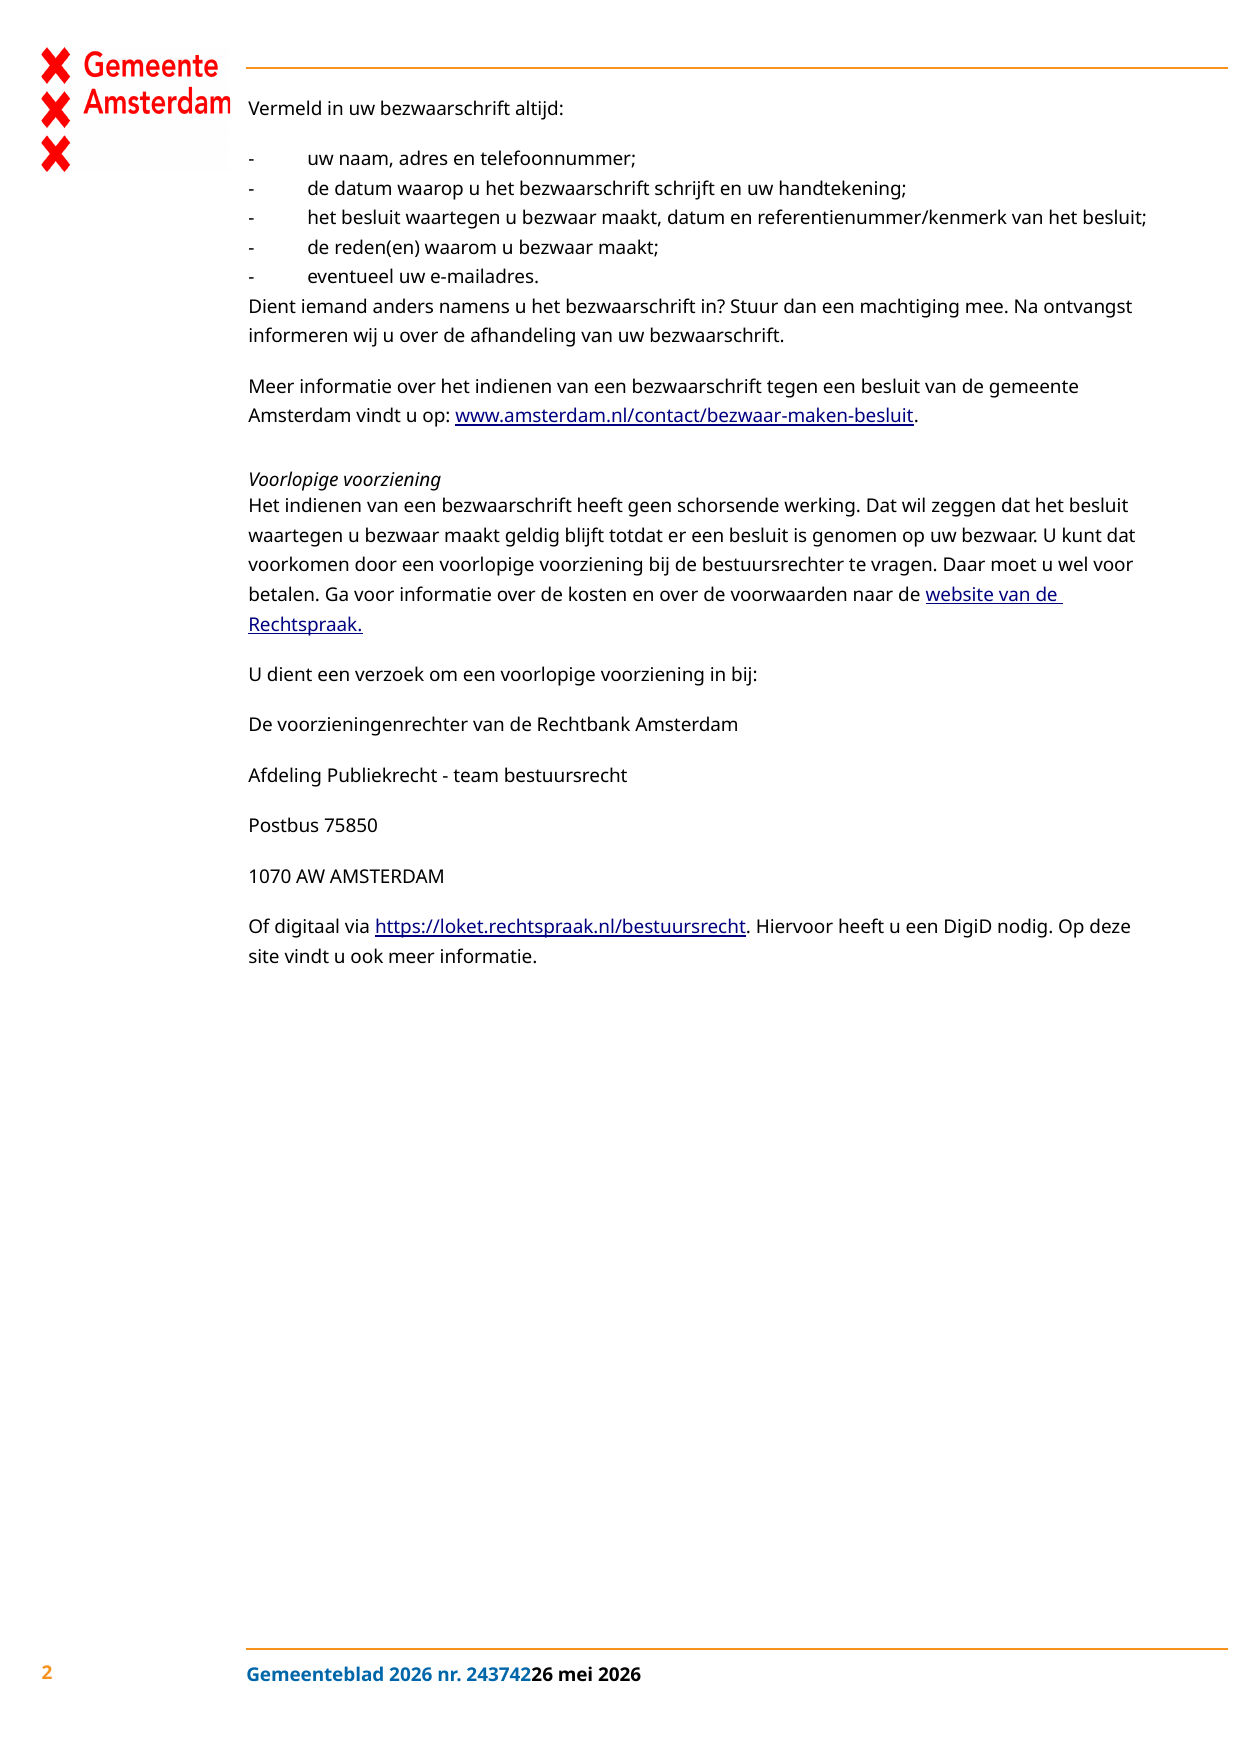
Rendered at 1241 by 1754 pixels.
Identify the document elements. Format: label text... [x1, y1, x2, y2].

text Vermeld in uw bezwaarschrift altijd: [248, 95, 1152, 121]
list uw naam, adres en telefoonnummer; [248, 145, 1152, 171]
text De voorzieningenrechter van de Rechtbank Amsterdam [248, 712, 1152, 737]
text Het indienen van een bezwaarschrift heeft geen schorsende werking. Dat wil zeggen dat het besluit waartegen u bezwaar maakt geldig blijft totdat er een besluit is genomen op uw bezwaar. U kunt dat voorkomen door een voorlopige voorziening bij de bestuursrechter te vragen. Daar moet u wel voor betalen. Ga voor informatie over de kosten en over de voorwaarden naar de website van de Rechtspraak. [248, 492, 1152, 636]
text 1070 AW AMSTERDAM [248, 863, 1152, 888]
text Dient iemand anders namens u het bezwaarschrift in? Stuur dan een machtiging mee. Na ontvangst informeren wij u over de afhandeling van uw bezwaarschrift. [248, 293, 1152, 348]
list de datum waarop u het bezwaarschrift schrijft en uw handtekening; [248, 175, 1152, 201]
list eventueel uw e-mailadres. [248, 263, 1152, 289]
text U dient een verzoek om een voorlopige voorziening in bij: [248, 661, 1152, 687]
text Voorlopige voorziening [248, 467, 1152, 492]
text Postbus 75850 [248, 812, 1152, 838]
text Meer informatie over het indienen van een bezwaarschrift tegen een besluit van de gemeente Amsterdam vindt u op: www.amsterdam.nl/contact/bezwaar-maken-besluit. [248, 373, 1152, 428]
text Afdeling Publiekrecht - team bestuursrecht [248, 762, 1152, 788]
text Of digitaal via https://loket.rechtspraak.nl/bestuursrecht. Hiervoor heeft u een DigiD nodig. Op deze site vindt u ook meer informatie. [248, 913, 1152, 968]
list het besluit waartegen u bezwaar maakt, datum en referentienummer/kenmerk van het besluit; [248, 204, 1152, 230]
picture [41, 47, 231, 172]
list de reden(en) waarom u bezwaar maakt; [248, 234, 1152, 260]
